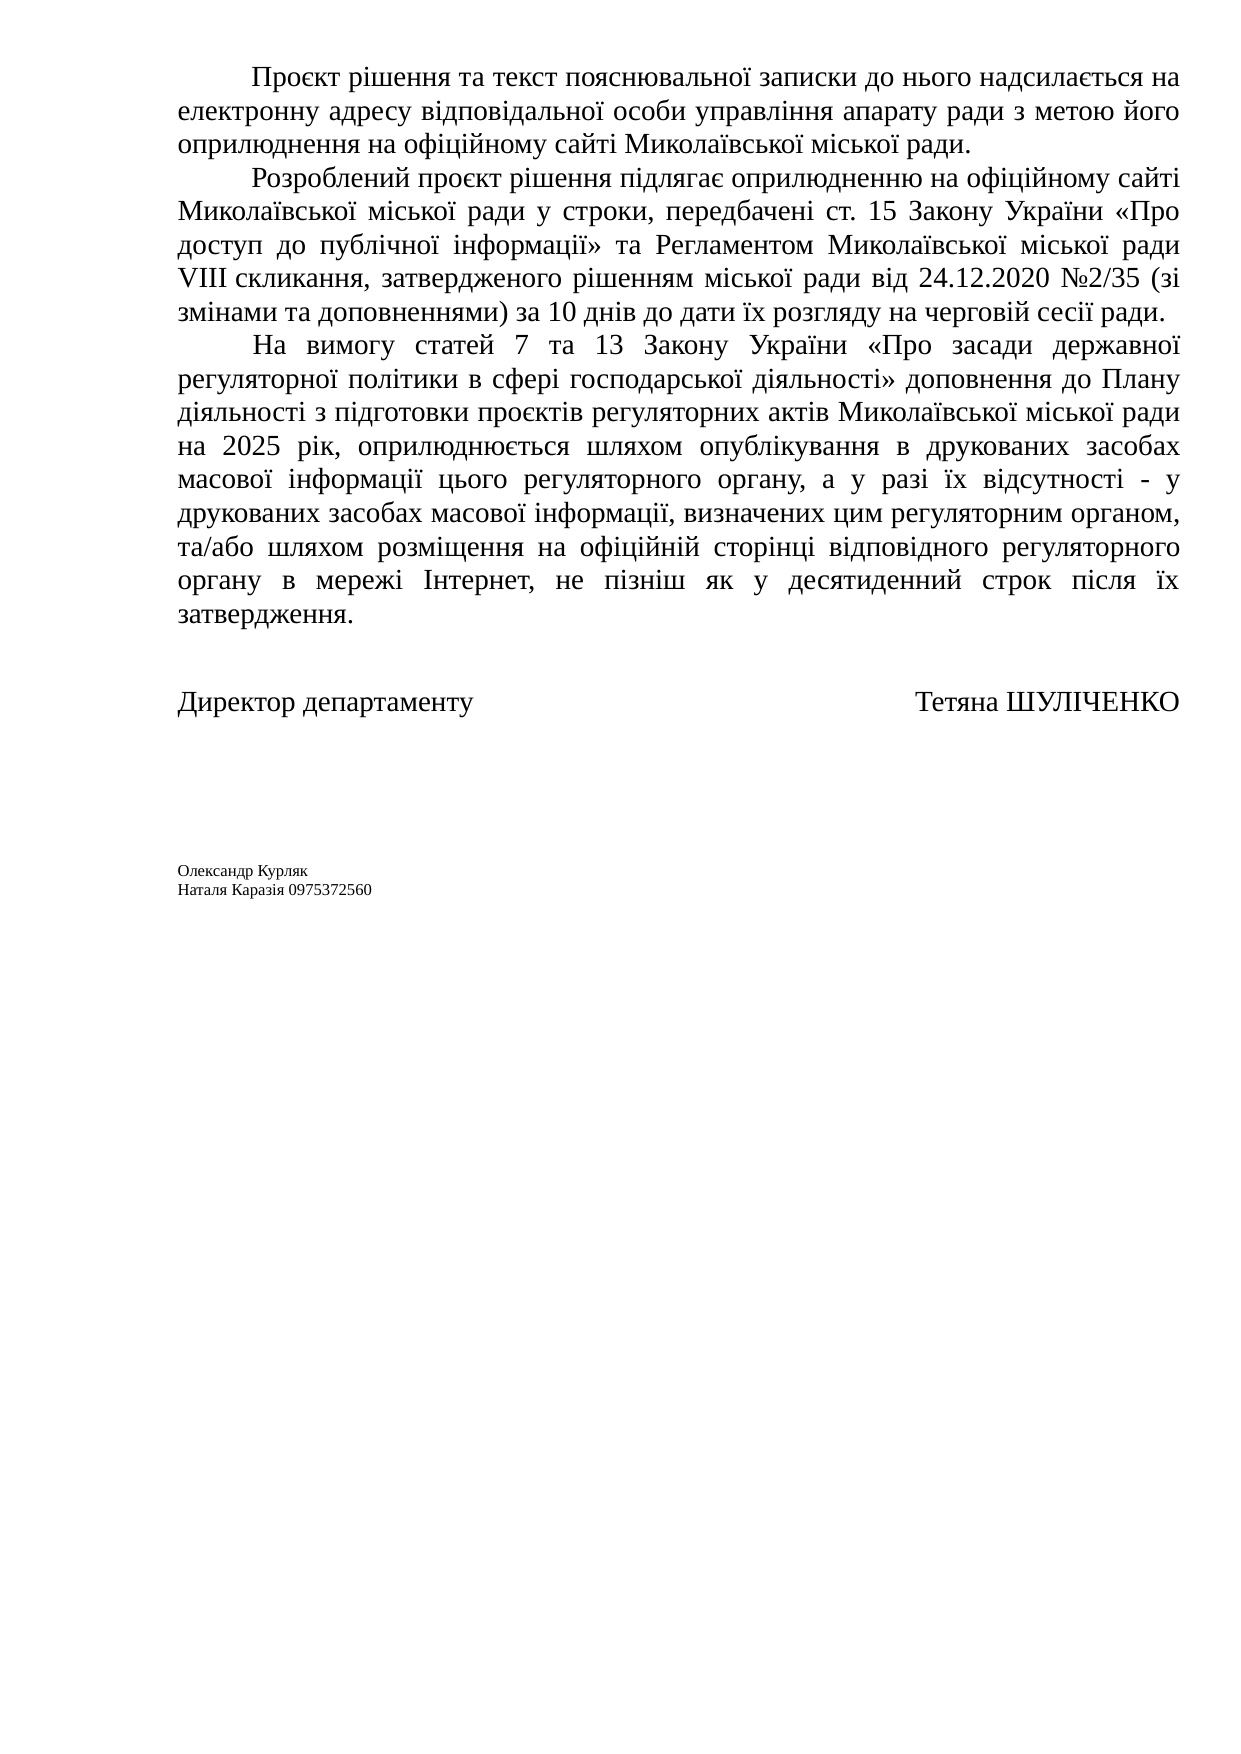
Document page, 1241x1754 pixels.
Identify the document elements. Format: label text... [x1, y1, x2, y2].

text Директор департаменту Тетяна ШУЛІЧЕНКО [177, 684, 1181, 718]
text Розроблений проєкт рішення підлягає оприлюдненню на офіційному сайті Миколаївської міської ради у строки, передбачені ст. 15 Закону України «Про доступ до публічної інформації» та Регламентом Миколаївської міської ради VIII скликання, затвердженого рішенням міської ради від 24.12.2020 №2/35 (зі змінами та доповненнями) за 10 днів до дати їх розгляду на черговій сесії ради. [177, 160, 1181, 327]
text Олександр Курляк [177, 861, 1181, 880]
text На вимогу статей 7 та 13 Закону України «Про засади державної регуляторної політики в сфері господарської діяльності» доповнення до Плану діяльності з підготовки проєктів регуляторних актів Миколаївської міської ради на 2025 рік, оприлюднюється шляхом опублікування в друкованих засобах масової інформації цього регуляторного органу, а у разі їх відсутності - у друкованих засобах масової інформації, визначених цим регуляторним органом, та/або шляхом розміщення на офіційній сторінці відповідного регуляторного органу в мережі Інтернет, не пізніш як у десятиденний строк після їх затвердження. [177, 327, 1181, 629]
text Проєкт рішення та текст пояснювальної записки до нього надсилається на електронну адресу відповідальної особи управління апарату ради з метою його оприлюднення на офіційному сайті Миколаївської міської ради. [177, 59, 1181, 160]
text Наталя Каразія 0975372560 [177, 880, 1181, 899]
